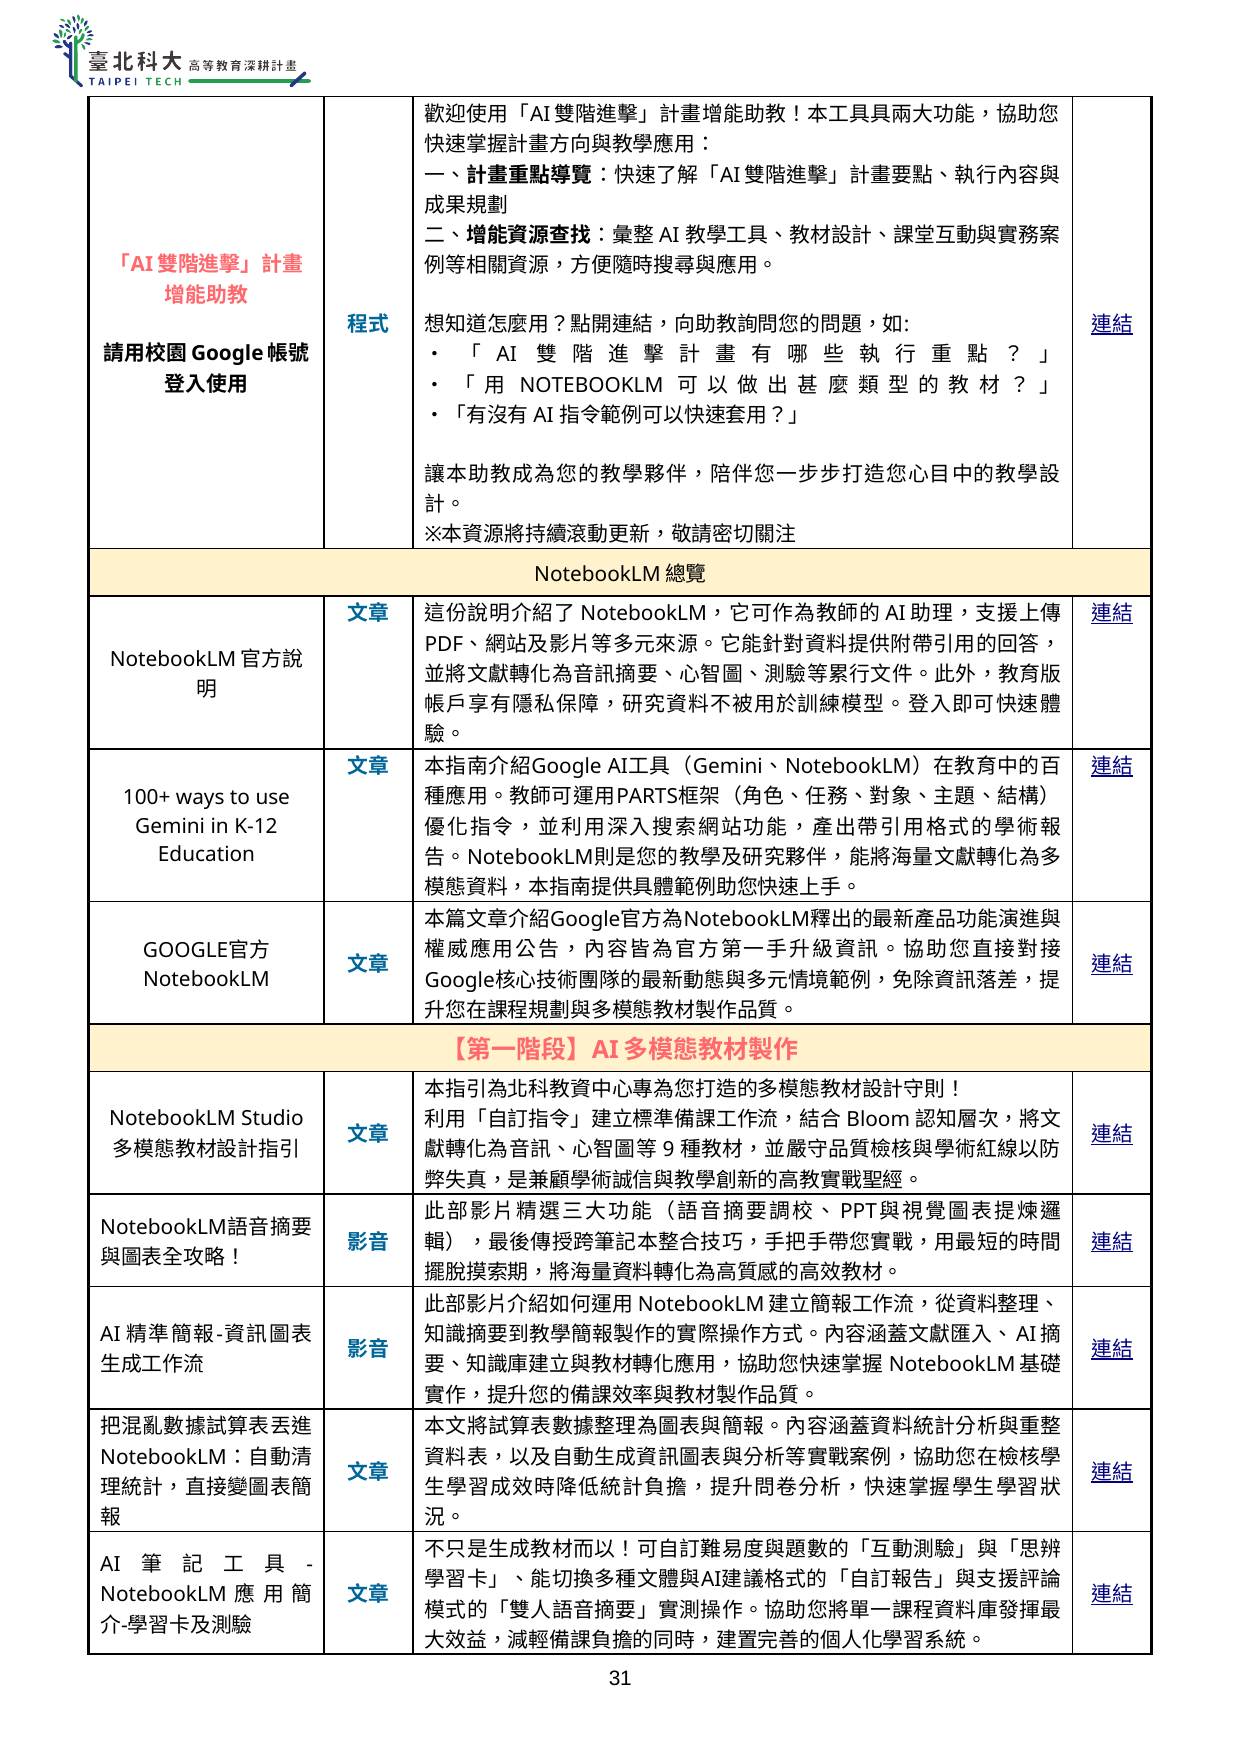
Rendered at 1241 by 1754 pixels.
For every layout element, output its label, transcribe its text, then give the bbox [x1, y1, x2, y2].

table_cell 把混亂數據試算表丟進NotebookLM：自動清理統計，直接變圖表簡報 [90, 1410, 323, 1531]
table_cell 此部影片精選三大功能（語音摘要調校、PPT與視覺圖表提煉邏輯），最後傳授跨筆記本整合技巧，手把手帶您實戰，用最短的時間擺脫摸索期，將海量資料轉化為高質感的高效教材。 [414, 1195, 1072, 1286]
table_cell 連結 [1073, 1287, 1150, 1408]
table_cell 本指南介紹Google AI工具（Gemini、NotebookLM）在教育中的百種應用。教師可運用PARTS框架（角色、任務、對象、主題、結構）優化指令，並利用深入搜索網站功能，產出帶引用格式的學術報告。NotebookLM則是您的教學及研究夥伴，能將海量文獻轉化為多模態資料，本指南提供具體範例助您快速上手。 [414, 750, 1072, 901]
table_cell 連結 [1073, 750, 1150, 901]
table_cell 歡迎使用「AI雙階進擊」計畫增能助教！本工具具兩大功能，協助您快速掌握計畫方向與教學應用： 一、計畫重點導覽：快速了解「AI雙階進擊」計畫要點、執行內容與成果規劃 二、增能資源查找：彙整 AI 教學工具、教材設計、課堂互動與實務案例等相關資源，方便隨時搜尋與應用。 想知道怎麼用？點開連結，向助教詢問您的問題，如: ・「AI雙階進擊計畫有哪些執行重點？」 ・「用NOTEBOOKLM可以做出甚麼類型的教材？」 ・「有沒有 AI 指令範例可以快速套用？」 讓本助教成為您的教學夥伴，陪伴您一步步打造您心目中的教學設計。 ※本資源將持續滾動更新，敬請密切關注 [414, 97, 1072, 548]
table_cell NotebookLM總覽 [90, 549, 1150, 595]
table_cell 影音 [325, 1287, 412, 1408]
table_cell NotebookLM官方說明 [90, 597, 323, 748]
table_cell 本篇文章介紹Google官方為NotebookLM釋出的最新產品功能演進與權威應用公告，內容皆為官方第一手升級資訊。協助您直接對接Google核心技術團隊的最新動態與多元情境範例，免除資訊落差，提升您在課程規劃與多模態教材製作品質。 [414, 902, 1072, 1023]
table_cell 連結 [1073, 1072, 1150, 1193]
table_cell 本文將試算表數據整理為圖表與簡報。內容涵蓋資料統計分析與重整資料表，以及自動生成資訊圖表與分析等實戰案例，協助您在檢核學生學習成效時降低統計負擔，提升問卷分析，快速掌握學生學習狀況。 [414, 1410, 1072, 1531]
table_cell 文章 [325, 902, 412, 1023]
table_cell 這份說明介紹了NotebookLM，它可作為教師的AI助理，支援上傳PDF、網站及影片等多元來源。它能針對資料提供附帶引用的回答，並將文獻轉化為音訊摘要、心智圖、測驗等累行文件。此外，教育版帳戶享有隱私保障，研究資料不被用於訓練模型。登入即可快速體驗。 [414, 597, 1072, 748]
table_cell 文章 [325, 1072, 412, 1193]
table_cell 連結 [1073, 97, 1150, 548]
table_cell 連結 [1073, 1532, 1150, 1653]
table_cell 程式 [325, 97, 412, 548]
table_cell AI精準簡報-資訊圖表生成工作流 [90, 1287, 323, 1408]
table_cell 不只是生成教材而以！可自訂難易度與題數的「互動測驗」與「思辨學習卡」、能切換多種文體與AI建議格式的「自訂報告」與支援評論模式的「雙人語音摘要」實測操作。協助您將單一課程資料庫發揮最大效益，減輕備課負擔的同時，建置完善的個人化學習系統。 [414, 1532, 1072, 1653]
table_cell 100+ ways to use Gemini in K-12 Education [90, 750, 323, 901]
table_cell 此部影片介紹如何運用NotebookLM建立簡報工作流，從資料整理、知識摘要到教學簡報製作的實際操作方式。內容涵蓋文獻匯入、AI摘要、知識庫建立與教材轉化應用，協助您快速掌握NotebookLM基礎實作，提升您的備課效率與教材製作品質。 [414, 1287, 1072, 1408]
table_cell 連結 [1073, 902, 1150, 1023]
table_cell AI筆記工具-NotebookLM應用簡介-學習卡及測驗 [90, 1532, 323, 1653]
table_cell 【第一階段】AI多模態教材製作 [90, 1025, 1150, 1071]
table_cell 連結 [1073, 597, 1150, 748]
table_cell 連結 [1073, 1410, 1150, 1531]
table_cell 影音 [325, 1195, 412, 1286]
table_cell 連結 [1073, 1195, 1150, 1286]
table_cell 文章 [325, 597, 412, 748]
table_cell 文章 [325, 1532, 412, 1653]
table_cell 「AI雙階進擊」計畫增能助教 請用校園Google帳號登入使用 [90, 97, 323, 548]
table_cell NotebookLM Studio 多模態教材設計指引 [90, 1072, 323, 1193]
table_cell 本指引為北科教資中心專為您打造的多模態教材設計守則！ 利用「自訂指令」建立標準備課工作流，結合 Bloom 認知層次，將文獻轉化為音訊、心智圖等 9 種教材，並嚴守品質檢核與學術紅線以防弊失真，是兼顧學術誠信與教學創新的高教實戰聖經。 [414, 1072, 1072, 1193]
table_cell NotebookLM語音摘要與圖表全攻略！ [90, 1195, 323, 1286]
table_cell 文章 [325, 750, 412, 901]
table_cell 文章 [325, 1410, 412, 1531]
table_cell GOOGLE官方NotebookLM [90, 902, 323, 1023]
